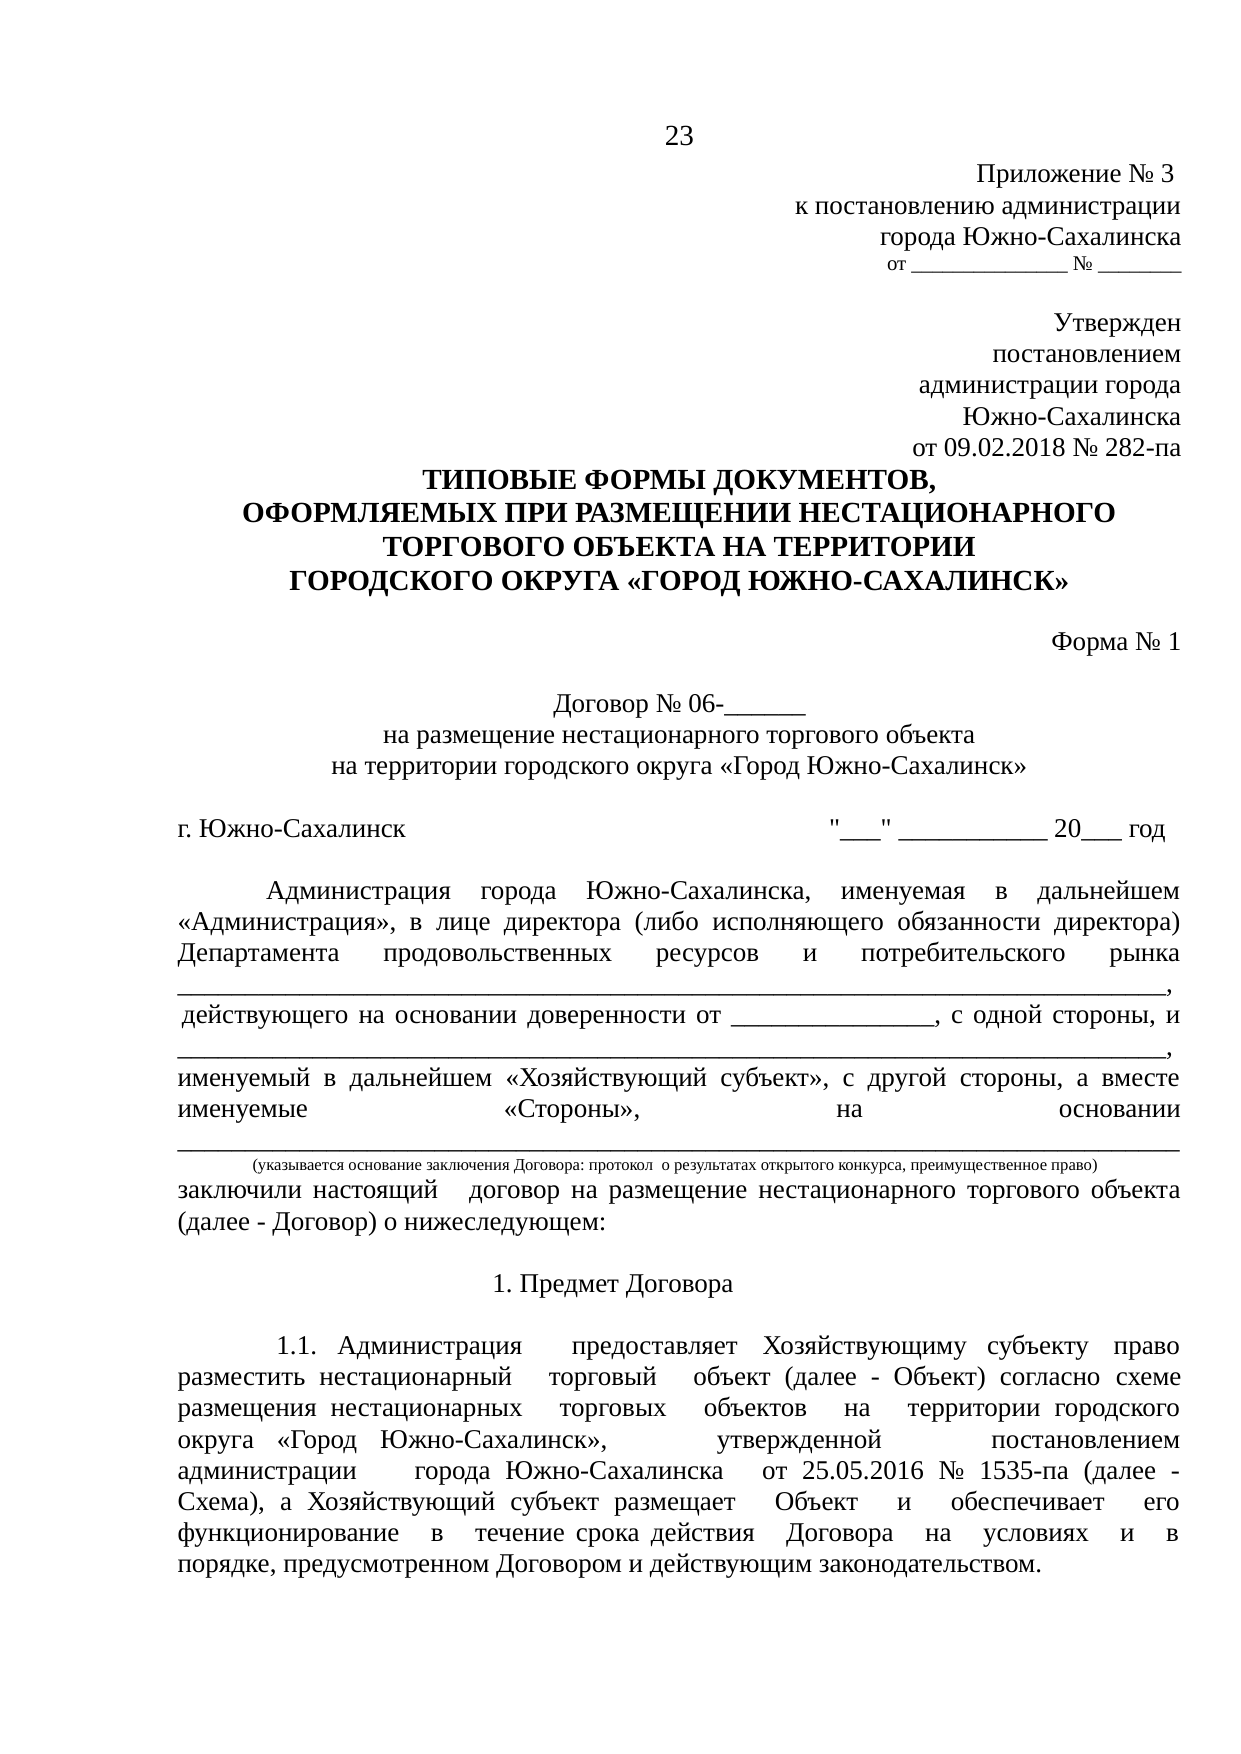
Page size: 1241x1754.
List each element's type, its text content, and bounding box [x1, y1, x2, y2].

subtitle Приложение № 3 [177, 158, 1181, 189]
subtitle города Южно-Сахалинска [177, 220, 1181, 251]
text администрации города [177, 368, 1181, 400]
text 1.1. Администрация предоставляет Хозяйствующиму субъекту право разместить нестационарный торговый объект (далее - Объект) согласно схеме размещения нестационарных торговых объектов на территории городского округа «Город Южно-Сахалинск», утвержденной постановлением администрации города Южно-Сахалинска от 25.05.2016 № 1535-па (далее - Схема), а Хозяйствующий субъект размещает Объект и обеспечивает его функционирование в течение срока действия Договора на условиях и в порядке, предусмотренном Договором и действующим законодательством. [177, 1329, 1181, 1578]
text 1. Предмет Договора [177, 1267, 1181, 1298]
text именуемый в дальнейшем «Хозяйствующий субъект», с другой стороны, а вместе именуемые «Стороны», на основании __________________________________________________________________________ [177, 1061, 1181, 1154]
text от 09.02.2018 № 282-па [177, 431, 1181, 462]
text г. Южно-Сахалинск "___" ___________ 20___ год [177, 812, 1181, 843]
subtitle от _______________ № ________ [177, 251, 1181, 275]
text постановлением [177, 337, 1181, 368]
text (указывается основание заключения Договора: протокол о результатах открытого конкурса, преимущественное право) [177, 1154, 1181, 1173]
text Южно-Сахалинска [177, 400, 1181, 431]
text ТИПОВЫЕ ФОРМЫ ДОКУМЕНТОВ, [177, 462, 1181, 496]
text Форма № 1 [177, 625, 1181, 656]
text ОФОРМЛЯЕМЫХ ПРИ РАЗМЕЩЕНИИ НЕСТАЦИОНАРНОГО [177, 496, 1181, 529]
text заключили настоящий договор на размещение нестационарного торгового объекта (далее - Договор) о нижеследующем: [177, 1173, 1181, 1236]
text Договор № 06-______ [177, 687, 1181, 718]
text ГОРОДСКОГО ОКРУГА «ГОРОД ЮЖНО-САХАЛИНСК» [177, 563, 1181, 596]
text на территории городского округа «Город Южно-Сахалинск» [177, 749, 1181, 781]
text ТОРГОВОГО ОБЪЕКТА НА ТЕРРИТОРИИ [177, 529, 1181, 563]
text действующего на основании доверенности от _______________, с одной стороны, и _________________________________________________________________________, [177, 999, 1181, 1061]
text Администрация города Южно-Сахалинска, именуемая в дальнейшем «Администрация», в лице директора (либо исполняющего обязанности директора) Департамента продовольственных ресурсов и потребительского рынка _________________________________________________________________________, [177, 874, 1181, 999]
text Утвержден [177, 306, 1181, 337]
text на размещение нестационарного торгового объекта [177, 718, 1181, 749]
subtitle к постановлению администрации [177, 189, 1181, 220]
